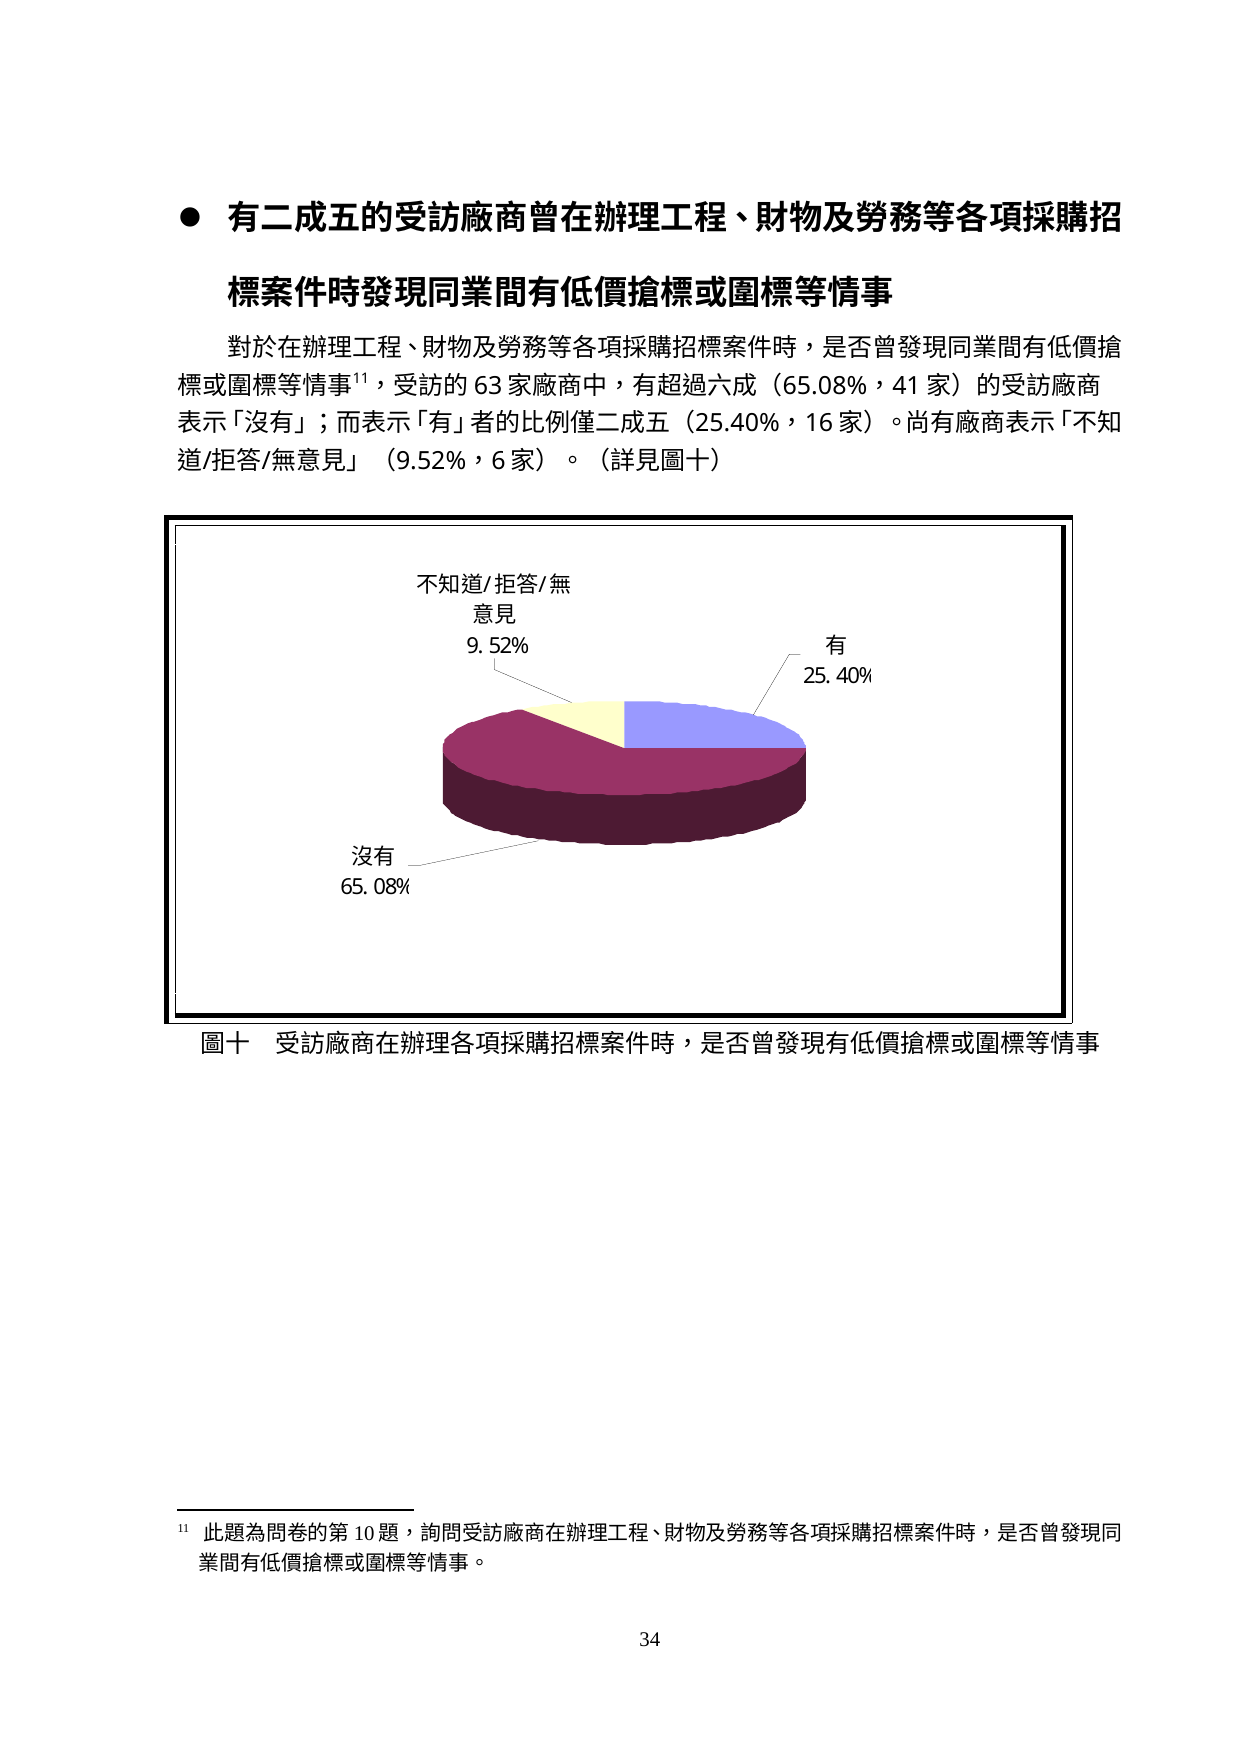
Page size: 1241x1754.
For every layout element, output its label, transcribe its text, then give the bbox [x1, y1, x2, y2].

table_header [170, 520, 1066, 1013]
list 有二成五的受訪廠商曾在辦理工程、財物及勞務等各項採購招標案件時發現同業間有低價搶標或圍標等情事 [177, 177, 1122, 327]
text 對於在辦理工程、財物及勞務等各項採購招標案件時，是否曾發現同業間有低價搶標或圍標等情事，受訪的63家廠商中，有超過六成（65.08%，41家）的受訪廠商表示「沒有」；而表示「有」者的比例僅二成五（25.40%，16家）。尚有廠商表示「不知道/拒答/無意見」（9.52%，6家）。（詳見圖十） [177, 327, 1122, 477]
text 圖十 受訪廠商在辦理各項採購招標案件時，是否曾發現有低價搶標或圍標等情事 [177, 1023, 1122, 1061]
text 此題為問卷的第10題，詢問受訪廠商在辦理工程、財物及勞務等各項採購招標案件時，是否曾發現同業間有低價搶標或圍標等情事。 [177, 1516, 1122, 1577]
